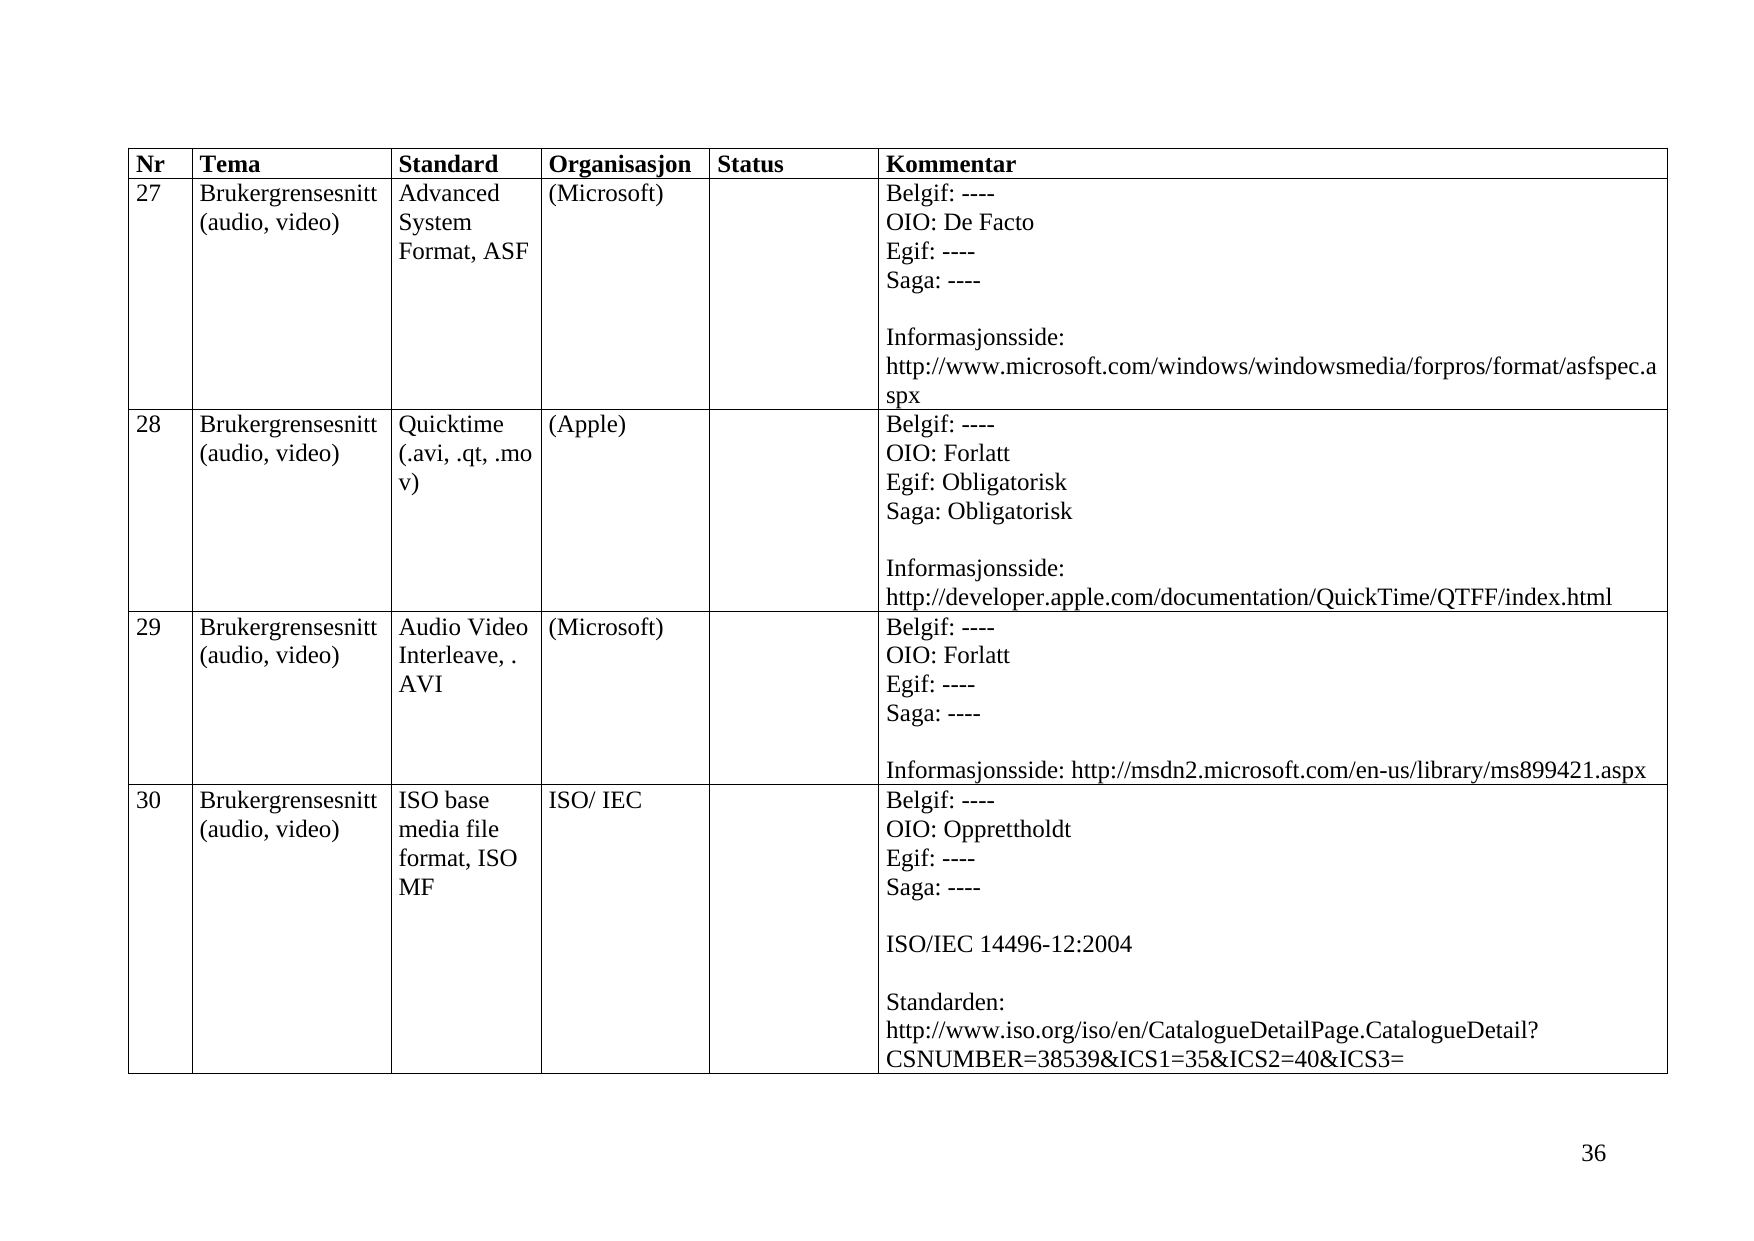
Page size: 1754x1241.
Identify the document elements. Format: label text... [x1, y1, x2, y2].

table_cell Audio Video Interleave, .AVI [392, 612, 541, 784]
table_cell (Microsoft) [542, 612, 709, 784]
table_cell 30 [129, 785, 192, 1073]
table_cell (Apple) [542, 410, 709, 611]
table_cell Brukergrensesnitt (audio, video) [193, 612, 391, 784]
table_cell (Microsoft) [542, 179, 709, 408]
table_cell Belgif: ---- OIO: Forlatt Egif: Obligatorisk Saga: Obligatorisk Informasjonsside: http://developer.apple.com/documentation/QuickTime/QTFF/index.html [879, 410, 1667, 611]
table_cell 29 [129, 612, 192, 784]
table_cell [710, 179, 878, 408]
table_cell ISO/ IEC [542, 785, 709, 1073]
table_cell [710, 612, 878, 784]
table_header Nr [129, 149, 192, 177]
table_cell Brukergrensesnitt (audio, video) [193, 785, 391, 1073]
table_header Tema [193, 149, 391, 177]
table_cell Brukergrensesnitt (audio, video) [193, 410, 391, 611]
table_cell Quicktime (.avi, .qt, .mov) [392, 410, 541, 611]
table_cell Belgif: ---- OIO: Forlatt Egif: ---- Saga: ---- Informasjonsside: http://msdn2.microsoft.com/en-us/library/ms899421.aspx [879, 612, 1667, 784]
table_cell [710, 410, 878, 611]
table_cell Belgif: ---- OIO: Opprettholdt Egif: ---- Saga: ---- ISO/IEC 14496-12:2004 Standarden: http://www.iso.org/iso/en/CatalogueDetailPage.CatalogueDetail?CSNUMBER=38539&ICS1=35&ICS2=40&ICS3= [879, 785, 1667, 1073]
table_header Status [710, 149, 878, 177]
table_cell 27 [129, 179, 192, 408]
table_cell [710, 785, 878, 1073]
table_cell Advanced System Format, ASF [392, 179, 541, 408]
table_cell ISO base media file format, ISO MF [392, 785, 541, 1073]
table_header Organisasjon [542, 149, 709, 177]
table_cell Brukergrensesnitt (audio, video) [193, 179, 391, 408]
table_header Kommentar [879, 149, 1667, 177]
table_cell Belgif: ---- OIO: De Facto Egif: ---- Saga: ---- Informasjonsside: http://www.microsoft.com/windows/windowsmedia/forpros/format/asfspec.aspx [879, 179, 1667, 408]
table_cell 28 [129, 410, 192, 611]
table_header Standard [392, 149, 541, 177]
